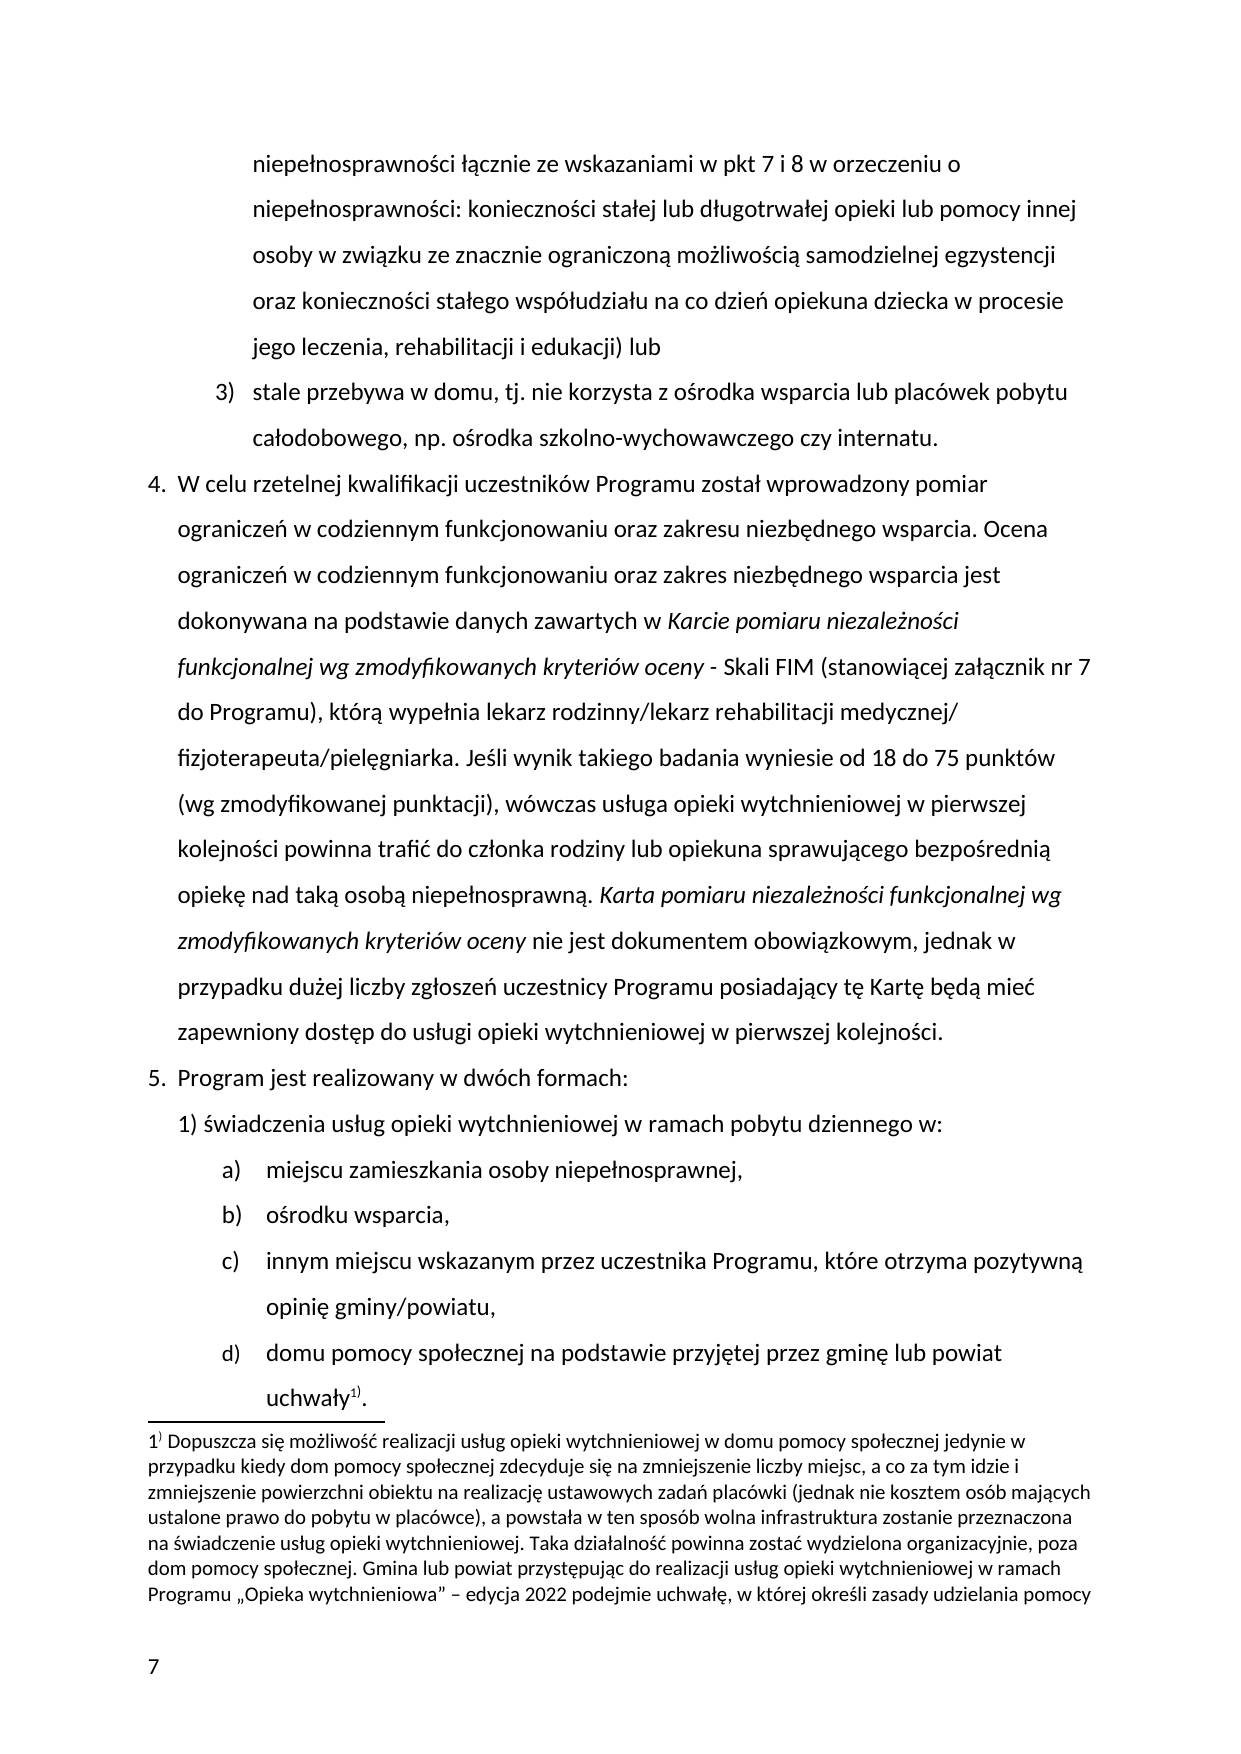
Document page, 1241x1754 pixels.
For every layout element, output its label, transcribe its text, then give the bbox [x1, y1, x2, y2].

list Program jest realizowany w dwóch formach: [148, 1062, 1092, 1093]
list ) Dopuszcza się możliwość realizacji usług opieki wytchnieniowej w domu pomocy społecznej jedynie w przypadku kiedy dom pomocy społecznej zdecyduje się na zmniejszenie liczby miejsc, a co za tym idzie i zmniejszenie powierzchni obiektu na realizację ustawowych zadań placówki (jednak nie kosztem osób mających ustalone prawo do pobytu w placówce), a powstała w ten sposób wolna infrastruktura zostanie przeznaczona na świadczenie usług opieki wytchnieniowej. Taka działalność powinna zostać wydzielona organizacyjnie, poza dom pomocy społecznej. Gmina lub powiat przystępując do realizacji usług opieki wytchnieniowej w ramach Programu „Opieka wytchnieniowa” – edycja 2022 podejmie uchwałę, w której określi zasady udzielania pomocy [148, 1428, 1092, 1606]
list stale przebywa w domu, tj. nie korzysta z ośrodka wsparcia lub placówek pobytu całodobowego, np. ośrodka szkolno-wychowawczego czy internatu. [215, 376, 1092, 453]
text 1) świadczenia usług opieki wytchnieniowej w ramach pobytu dziennego w: [177, 1108, 1092, 1138]
list domu pomocy społecznej na podstawie przyjętej przez gminę lub powiat uchwały). [222, 1337, 1092, 1413]
list W celu rzetelnej kwalifikacji uczestników Programu został wprowadzony pomiar ograniczeń w codziennym funkcjonowaniu oraz zakresu niezbędnego wsparcia. Ocena ograniczeń w codziennym funkcjonowaniu oraz zakres niezbędnego wsparcia jest dokonywana na podstawie danych zawartych w Karcie pomiaru niezależności funkcjonalnej wg zmodyfikowanych kryteriów oceny - Skali FIM (stanowiącej załącznik nr 7 do Programu), którą wypełnia lekarz rodzinny/lekarz rehabilitacji medycznej/ fizjoterapeuta/pielęgniarka. Jeśli wynik takiego badania wyniesie od 18 do 75 punktów (wg zmodyfikowanej punktacji), wówczas usługa opieki wytchnieniowej w pierwszej kolejności powinna trafić do członka rodziny lub opiekuna sprawującego bezpośrednią opiekę nad taką osobą niepełnosprawną. Karta pomiaru niezależności funkcjonalnej wg zmodyfikowanych kryteriów oceny nie jest dokumentem obowiązkowym, jednak w przypadku dużej liczby zgłoszeń uczestnicy Programu posiadający tę Kartę będą mieć zapewniony dostęp do usługi opieki wytchnieniowej w pierwszej kolejności. [148, 468, 1092, 1047]
list innym miejscu wskazanym przez uczestnika Programu, które otrzyma pozytywną opinię gminy/powiatu, [222, 1245, 1092, 1321]
list miejscu zamieszkania osoby niepełnosprawnej, [222, 1154, 1092, 1184]
list ośrodku wsparcia, [222, 1199, 1092, 1230]
list niepełnosprawności łącznie ze wskazaniami w pkt 7 i 8 w orzeczeniu o niepełnosprawności: konieczności stałej lub długotrwałej opieki lub pomocy innej osoby w związku ze znacznie ograniczoną możliwością samodzielnej egzystencji oraz konieczności stałego współudziału na co dzień opiekuna dziecka w procesie jego leczenia, rehabilitacji i edukacji) lub [215, 148, 1092, 361]
